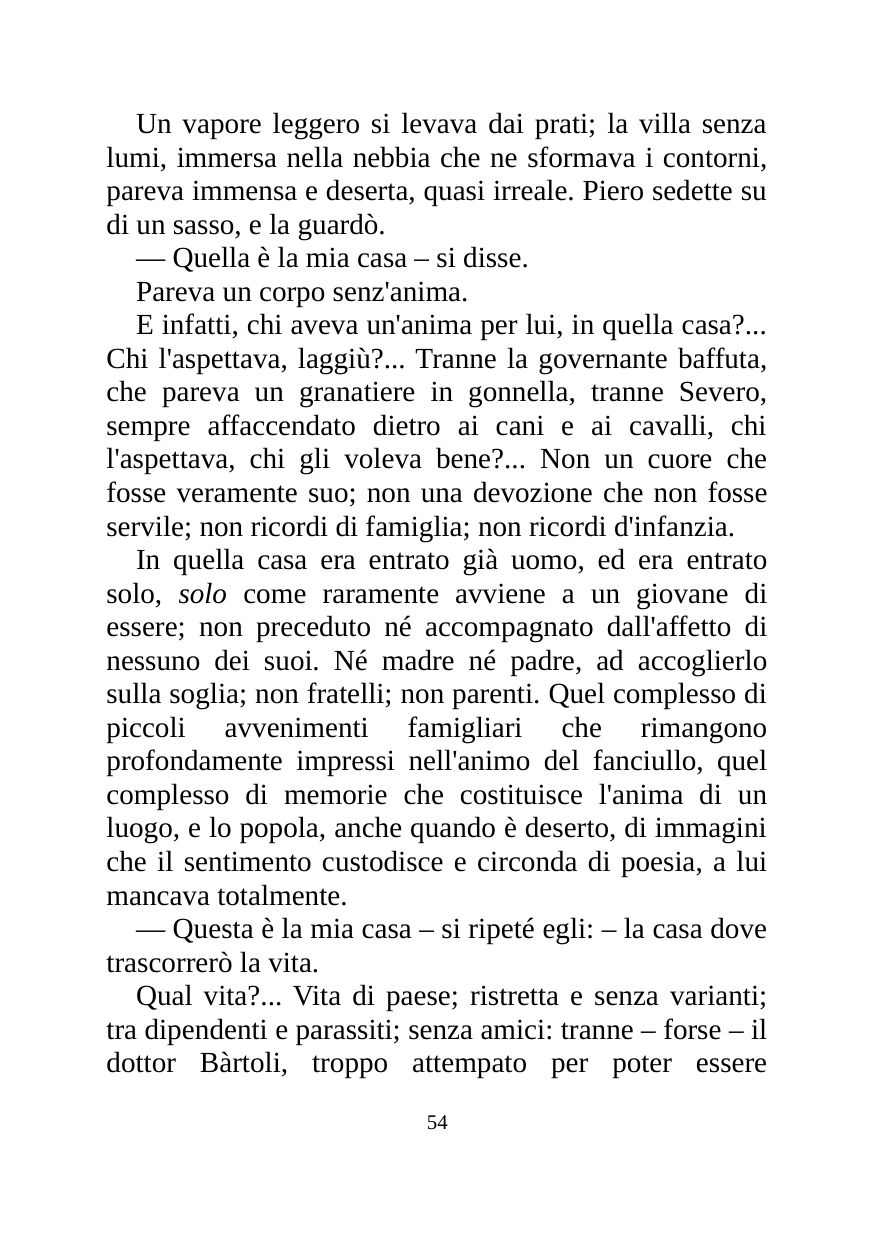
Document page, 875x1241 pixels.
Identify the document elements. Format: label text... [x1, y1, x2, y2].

text — Questa è la mia casa – si ripeté egli: – la casa dove trascorrerò la vita. [106, 911, 768, 978]
text In quella casa era entrato già uomo, ed era entrato solo, solo come raramente avviene a un giovane di essere; non preceduto né accompagnato dall'affetto di nessuno dei suoi. Né madre né padre, ad accoglierlo sulla soglia; non fratelli; non parenti. Quel complesso di piccoli avvenimenti famigliari che rimangono profondamente impressi nell'animo del fanciullo, quel complesso di memorie che costituisce l'anima di un luogo, e lo popola, anche quando è deserto, di immagini che il sentimento custodisce e circonda di poesia, a lui mancava totalmente. [106, 542, 768, 911]
text E infatti, chi aveva un'anima per lui, in quella casa?... Chi l'aspettava, laggiù?... Tranne la governante baffuta, che pareva un granatiere in gonnella, tranne Severo, sempre affaccendato dietro ai cani e ai cavalli, chi l'aspettava, chi gli voleva bene?... Non un cuore che fosse veramente suo; non una devozione che non fosse servile; non ricordi di famiglia; non ricordi d'infanzia. [106, 307, 768, 542]
text Qual vita?... Vita di paese; ristretta e senza varianti; tra dipendenti e parassiti; senza amici: tranne – forse – il dottor Bàrtoli, troppo attempato per poter essere [106, 978, 768, 1079]
text — Quella è la mia casa – si disse. [106, 240, 768, 274]
text Un vapore leggero si levava dai prati; la villa senza lumi, immersa nella nebbia che ne sformava i contorni, pareva immensa e deserta, quasi irreale. Piero sedette su di un sasso, e la guardò. [106, 106, 768, 240]
text Pareva un corpo senz'anima. [106, 274, 768, 307]
